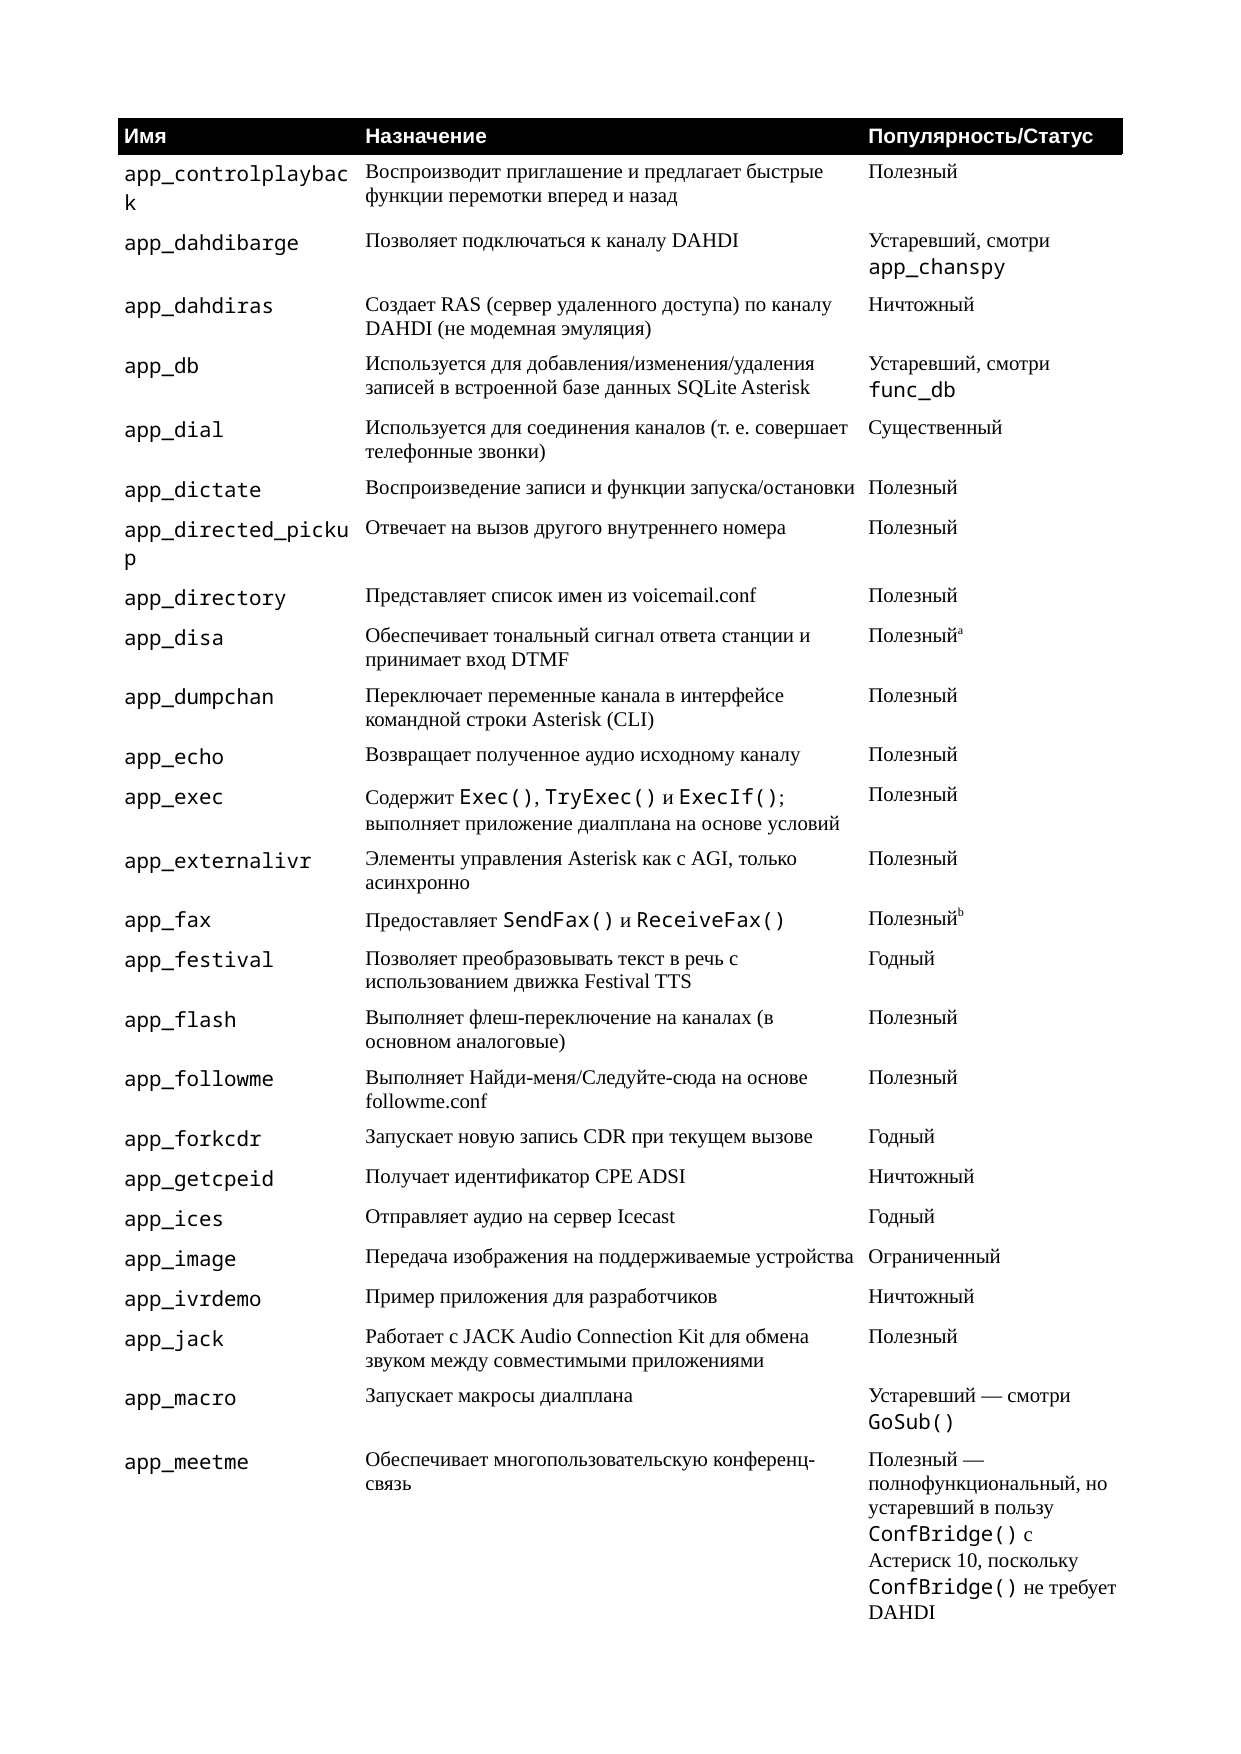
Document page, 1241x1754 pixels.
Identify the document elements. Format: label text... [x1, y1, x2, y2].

table_cell app_followme [118, 1059, 359, 1118]
table_cell app_ices [118, 1198, 359, 1238]
table_cell Полезный [862, 677, 1122, 736]
table_cell Пример приложения для разработчиков [360, 1278, 862, 1318]
table_cell Обеспечивает многопользовательскую конференц-связь [360, 1441, 862, 1630]
table_cell app_ivrdemo [118, 1278, 359, 1318]
table_cell app_dial [118, 410, 359, 469]
table_cell app_meetme [118, 1441, 359, 1630]
table_cell Получает идентификатор CPE ADSI [360, 1158, 862, 1198]
table_cell Устаревший, смотри func_db [862, 346, 1122, 409]
table_cell Воспроизводит приглашение и предлагает быстрые функции перемотки вперед и назад [360, 155, 862, 222]
table_cell app_dahdibarge [118, 222, 359, 286]
table_cell Создает RAS (сервер удаленного доступа) по каналу DAHDI (не модемная эмуляция) [360, 286, 862, 346]
table_cell Полезныйa [862, 617, 1122, 677]
table_cell app_dahdiras [118, 286, 359, 346]
table_cell Полезный [862, 999, 1122, 1059]
table_cell Используется для соединения каналов (т. е. совершает телефонные звонки) [360, 410, 862, 469]
table_cell Запускает макросы диалплана [360, 1378, 862, 1441]
table_cell app_echo [118, 736, 359, 776]
table_cell app_festival [118, 940, 359, 999]
table_cell app_dumpchan [118, 677, 359, 736]
table_cell app_disa [118, 617, 359, 677]
table_cell Ничтожный [862, 1278, 1122, 1318]
table_cell Обеспечивает тональный сигнал ответа станции и принимает вход DTMF [360, 617, 862, 677]
table_cell Полезный — полнофункциональный, но устаревший в пользу ConfBridge() с Астериск 10, поскольку ConfBridge() не требует DAHDI [862, 1441, 1122, 1630]
table_cell Запускает новую запись CDR при текущем вызове [360, 1119, 862, 1158]
table_cell Представляет список имен из voicemail.conf [360, 577, 862, 617]
table_cell Полезный [862, 577, 1122, 617]
table_cell app_getcpeid [118, 1158, 359, 1198]
table_cell Полезный [862, 509, 1122, 577]
table_cell Годный [862, 940, 1122, 999]
table_cell Позволяет преобразовывать текст в речь с использованием движка Festival TTS [360, 940, 862, 999]
table_cell Отправляет аудио на сервер Icecast [360, 1198, 862, 1238]
table_cell Выполняет Найди-меня/Следуйте-сюда на основе followme.conf [360, 1059, 862, 1118]
table_cell app_jack [118, 1318, 359, 1377]
table_cell Выполняет флеш-переключение на каналах (в основном аналоговые) [360, 999, 862, 1059]
table_cell Полезный [862, 776, 1122, 840]
table_cell Отвечает на вызов другого внутреннего номера [360, 509, 862, 577]
table_cell app_fax [118, 900, 359, 940]
table_cell app_dictate [118, 469, 359, 509]
table_cell Элементы управления Asterisk как с AGI, только асинхронно [360, 840, 862, 900]
table_cell Полезныйb [862, 900, 1122, 940]
table_cell Работает с JACK Audio Connection Kit для обмена звуком между совместимыми приложениями [360, 1318, 862, 1377]
table_cell app_image [118, 1238, 359, 1278]
table_header Популярность/Статус [863, 119, 1122, 154]
table_cell Ничтожный [862, 286, 1122, 346]
table_cell Позволяет подключаться к каналу DAHDI [360, 222, 862, 286]
table_cell Полезный [862, 840, 1122, 900]
table_cell Содержит Exec(), TryExec() и ExecIf(); выполняет приложение диалплана на основе условий [360, 776, 862, 840]
table_cell Предоставляет SendFax() и ReceiveFax() [360, 900, 862, 940]
table_cell app_exec [118, 776, 359, 840]
table_cell Устаревший, смотри app_chanspy [862, 222, 1122, 286]
table_header Имя [119, 119, 359, 154]
table_cell Ничтожный [862, 1158, 1122, 1198]
table_cell app_directory [118, 577, 359, 617]
table_cell Используется для добавления/изменения/удаления записей в встроенной базе данных SQLite Asterisk [360, 346, 862, 409]
table_cell Полезный [862, 736, 1122, 776]
table_cell Годный [862, 1198, 1122, 1238]
table_cell app_forkcdr [118, 1119, 359, 1158]
table_cell app_db [118, 346, 359, 409]
table_cell Полезный [862, 1059, 1122, 1118]
table_cell app_flash [118, 999, 359, 1059]
table_cell Ограниченный [862, 1238, 1122, 1278]
table_cell app_directed_pickup [118, 509, 359, 577]
table_cell Полезный [862, 1318, 1122, 1377]
table_cell app_macro [118, 1378, 359, 1441]
table_cell Переключает переменные канала в интерфейсе командной строки Asterisk (CLI) [360, 677, 862, 736]
table_cell Годный [862, 1119, 1122, 1158]
table_cell app_externalivr [118, 840, 359, 900]
table_cell Существенный [862, 410, 1122, 469]
table_cell Воспроизведение записи и функции запуска/остановки [360, 469, 862, 509]
table_cell Полезный [862, 469, 1122, 509]
table_cell Передача изображения на поддерживаемые устройства [360, 1238, 862, 1278]
table_cell Полезный [862, 155, 1122, 222]
table_cell Возвращает полученное аудио исходному каналу [360, 736, 862, 776]
table_header Назначение [360, 119, 862, 154]
table_cell Устаревший — смотри GoSub() [862, 1378, 1122, 1441]
table_cell app_controlplayback [118, 155, 359, 222]
